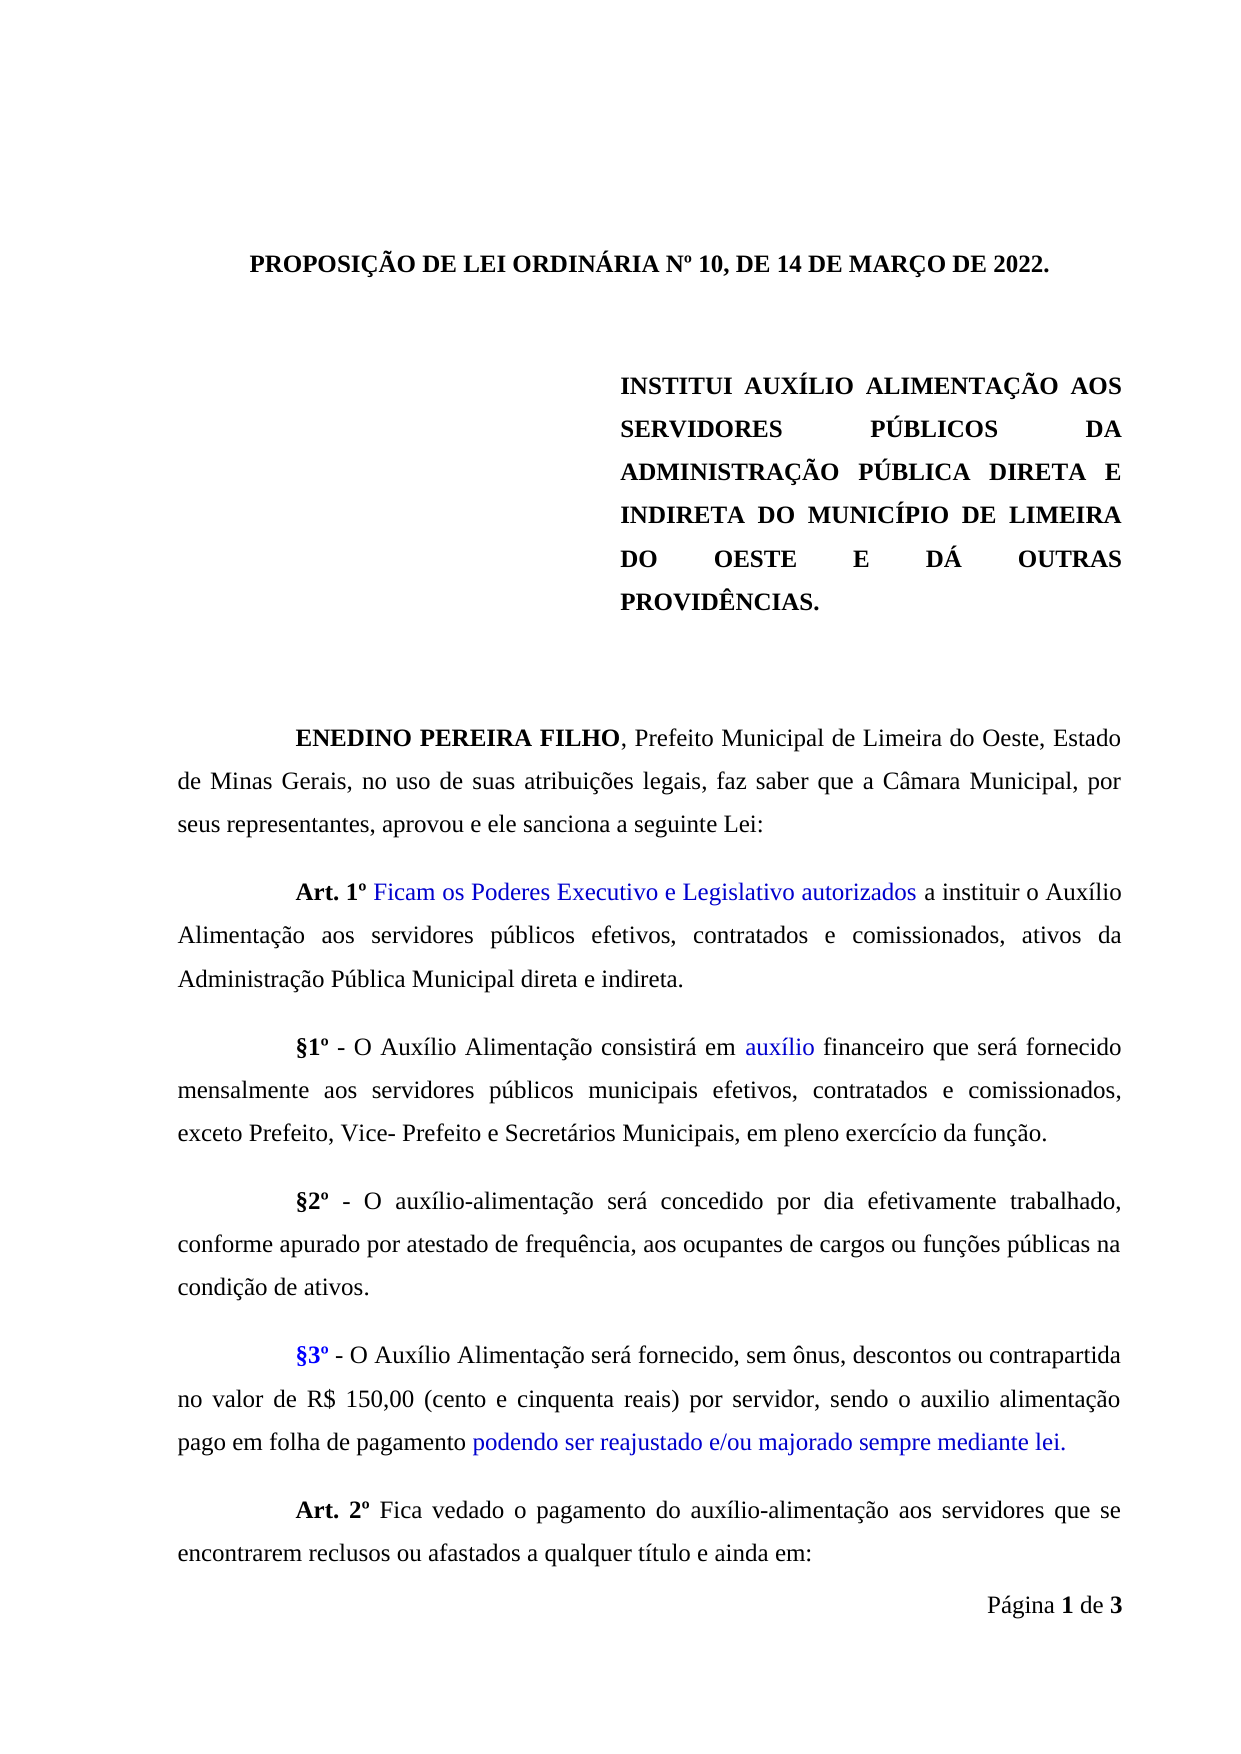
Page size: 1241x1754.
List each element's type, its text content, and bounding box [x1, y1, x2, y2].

text §3º - O Auxílio Alimentação será fornecido, sem ônus, descontos ou contrapartida no valor de R$ 150,00 (cento e cinquenta reais) por servidor, sendo o auxilio alimentação pago em folha de pagamento podendo ser reajustado e/ou majorado sempre mediante lei. [177, 1341, 1122, 1456]
text PROPOSIÇÃO DE LEI ORDINÁRIA Nº 10, DE 14 DE MARÇO DE 2022. [177, 249, 1122, 278]
text ENEDINO PEREIRA FILHO, Prefeito Municipal de Limeira do Oeste, Estado de Minas Gerais, no uso de suas atribuições legais, faz saber que a Câmara Municipal, por seus representantes, aprovou e ele sanciona a seguinte Lei: [177, 723, 1122, 838]
text Art. 1º Ficam os Poderes Executivo e Legislativo autorizados a instituir o Auxílio Alimentação aos servidores públicos efetivos, contratados e comissionados, ativos da Administração Pública Municipal direta e indireta. [177, 877, 1122, 992]
text Art. 2º Fica vedado o pagamento do auxílio-alimentação aos servidores que se encontrarem reclusos ou afastados a qualquer título e ainda em: [177, 1495, 1122, 1567]
text INSTITUI AUXÍLIO ALIMENTAÇÃO AOS SERVIDORES PÚBLICOS DA ADMINISTRAÇÃO PÚBLICA DIRETA E INDIRETA DO MUNICÍPIO DE LIMEIRA DO OESTE E DÁ OUTRAS PROVIDÊNCIAS. [620, 371, 1122, 616]
text §1º - O Auxílio Alimentação consistirá em auxílio financeiro que será fornecido mensalmente aos servidores públicos municipais efetivos, contratados e comissionados, exceto Prefeito, Vice- Prefeito e Secretários Municipais, em pleno exercício da função. [177, 1032, 1122, 1147]
text §2º - O auxílio-alimentação será concedido por dia efetivamente trabalhado, conforme apurado por atestado de frequência, aos ocupantes de cargos ou funções públicas na condição de ativos. [177, 1186, 1122, 1301]
